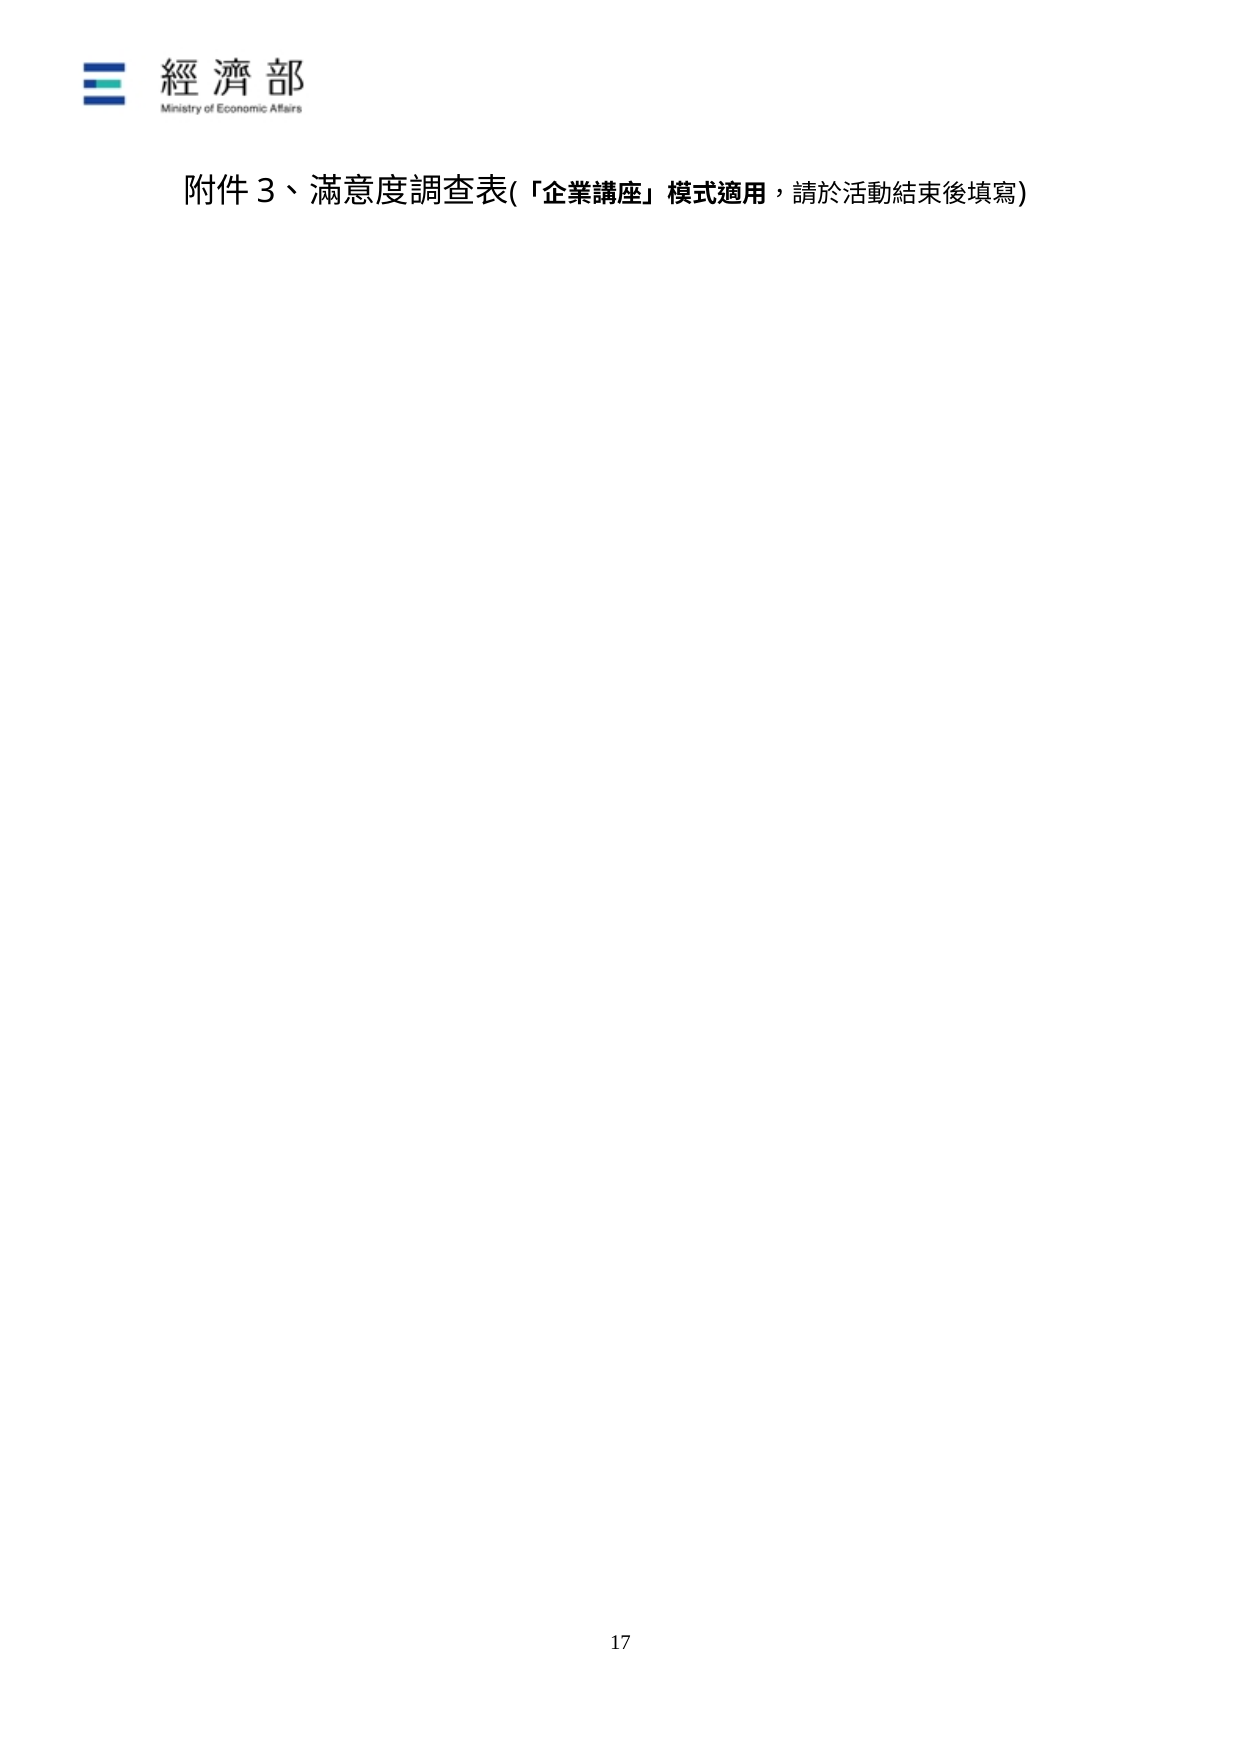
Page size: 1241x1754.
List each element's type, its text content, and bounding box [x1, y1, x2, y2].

picture [70, 47, 313, 126]
text 附件3、滿意度調查表(「企業講座」模式適用，請於活動結束後填寫) [183, 164, 1057, 212]
